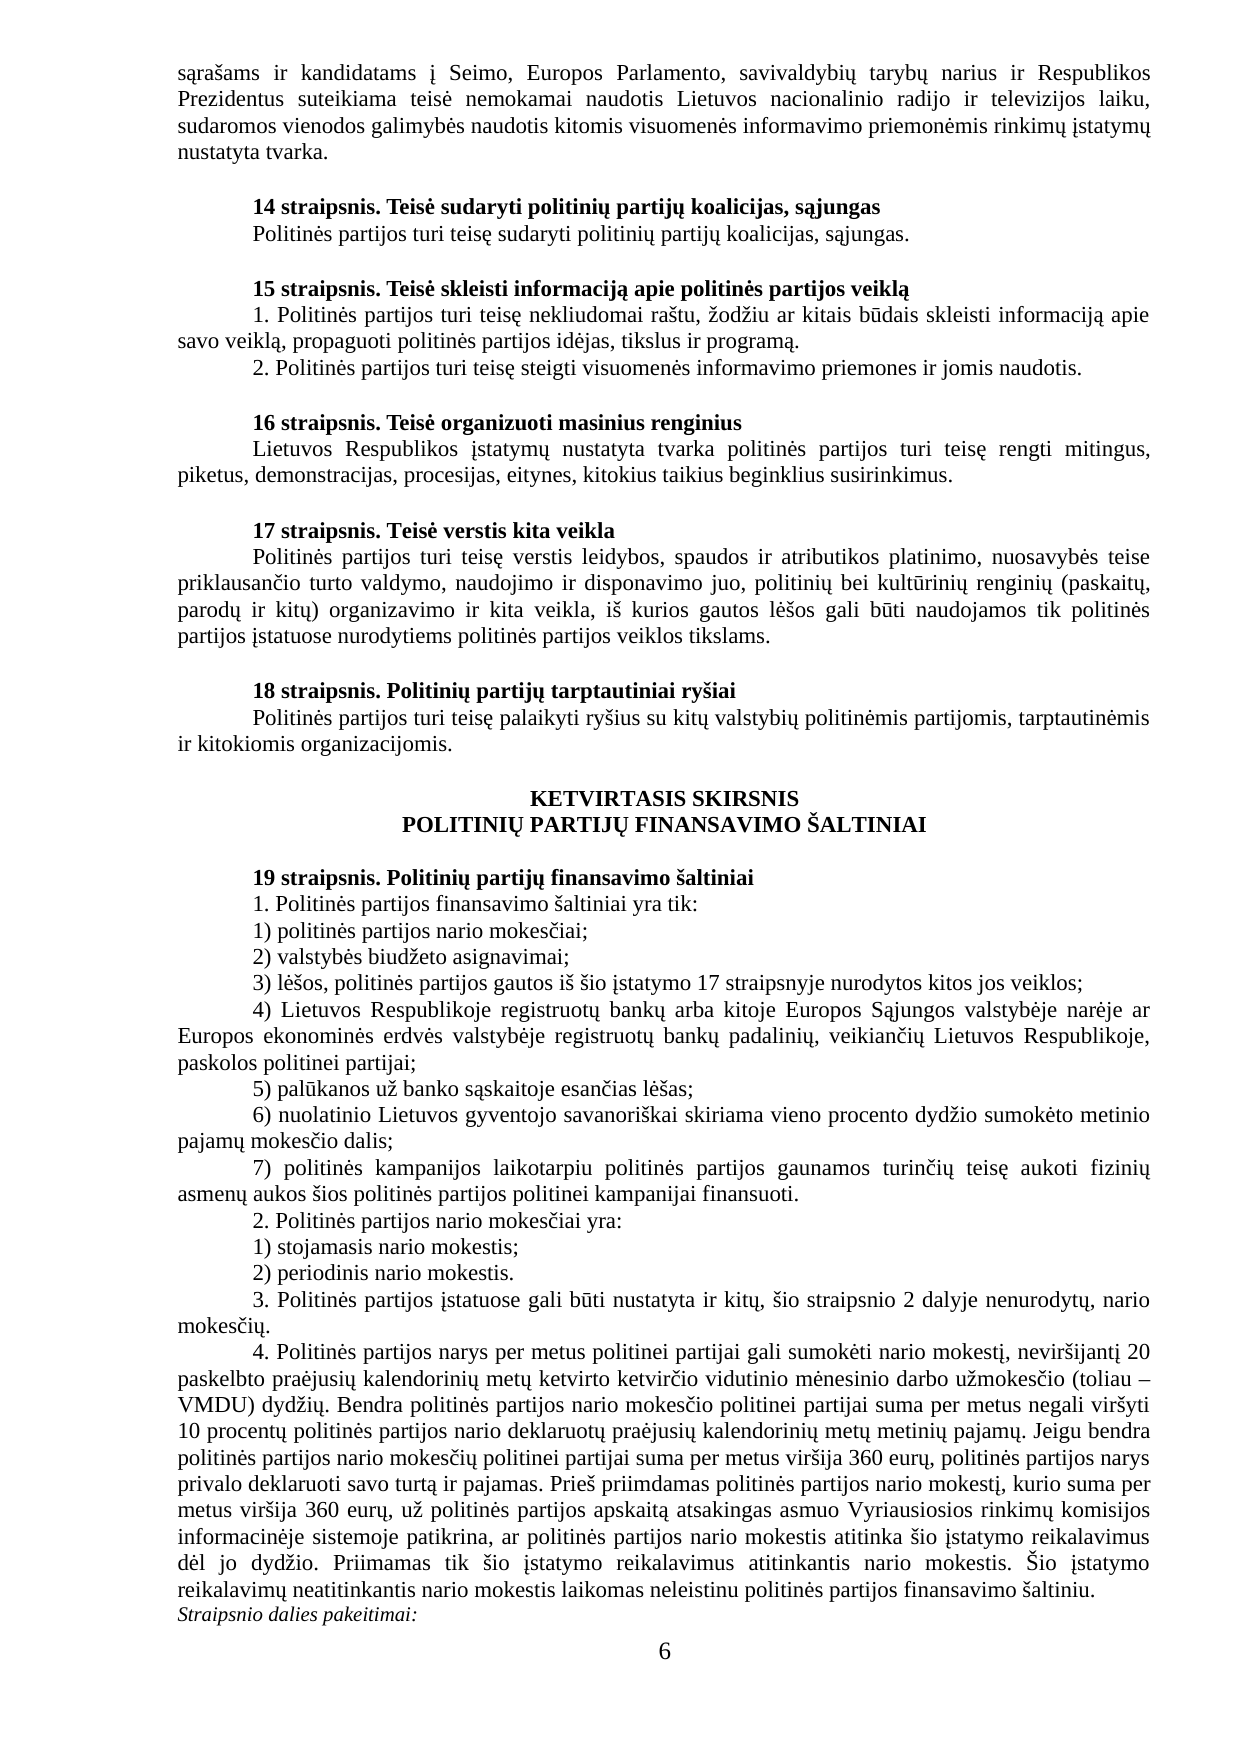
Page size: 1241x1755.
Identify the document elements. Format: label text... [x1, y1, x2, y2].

text 15 straipsnis. Teisė skleisti informaciją apie politinės partijos veiklą [177, 275, 1152, 301]
text 14 straipsnis. Teisė sudaryti politinių partijų koalicijas, sąjungas [177, 193, 1152, 219]
text Politinės partijos turi teisę palaikyti ryšius su kitų valstybių politinėmis partijomis, tarptautinėmis ir kitokiomis organizacijomis. [177, 703, 1152, 756]
text 7) politinės kampanijos laikotarpiu politinės partijos gaunamos turinčių teisę aukoti fizinių asmenų aukos šios politinės partijos politinei kampanijai finansuoti. [177, 1154, 1152, 1207]
text 1) stojamasis nario mokestis; [177, 1233, 1152, 1259]
text 4. Politinės partijos narys per metus politinei partijai gali sumokėti nario mokestį, neviršijantį 20 paskelbto praėjusių kalendorinių metų ketvirto ketvirčio vidutinio mėnesinio darbo užmokesčio (toliau – VMDU) dydžių. Bendra politinės partijos nario mokesčio politinei partijai suma per metus negali viršyti 10 procentų politinės partijos nario deklaruotų praėjusių kalendorinių metų metinių pajamų. Jeigu bendra politinės partijos nario mokesčių politinei partijai suma per metus viršija 360 eurų, politinės partijos narys privalo deklaruoti savo turtą ir pajamas. Prieš priimdamas politinės partijos nario mokestį, kurio suma per metus viršija 360 eurų, už politinės partijos apskaitą atsakingas asmuo Vyriausiosios rinkimų komisijos informacinėje sistemoje patikrina, ar politinės partijos nario mokestis atitinka šio įstatymo reikalavimus dėl jo dydžio. Priimamas tik šio įstatymo reikalavimus atitinkantis nario mokestis. Šio įstatymo reikalavimų neatitinkantis nario mokestis laikomas neleistinu politinės partijos finansavimo šaltiniu. [177, 1338, 1152, 1602]
text 5) palūkanos už banko sąskaitoje esančias lėšas; [177, 1075, 1152, 1101]
text 1. Politinės partijos finansavimo šaltiniai yra tik: [177, 890, 1152, 917]
text 2. Politinės partijos nario mokesčiai yra: [177, 1207, 1152, 1233]
text 18 straipsnis. Politinių partijų tarptautiniai ryšiai [177, 677, 1152, 703]
text Politinės partijos turi teisę verstis leidybos, spaudos ir atributikos platinimo, nuosavybės teise priklausančio turto valdymo, naudojimo ir disponavimo juo, politinių bei kultūrinių renginių (paskaitų, parodų ir kitų) organizavimo ir kita veikla, iš kurios gautos lėšos gali būti naudojamos tik politinės partijos įstatuose nurodytiems politinės partijos veiklos tikslams. [177, 543, 1152, 648]
text 19 straipsnis. Politinių partijų finansavimo šaltiniai [177, 864, 1152, 890]
text 1. Politinės partijos turi teisę nekliudomai raštu, žodžiu ar kitais būdais skleisti informaciją apie savo veiklą, propaguoti politinės partijos idėjas, tikslus ir programą. [177, 301, 1152, 354]
text POLITINIŲ PARTIJŲ FINANSAVIMO ŠALTINIAI [177, 811, 1152, 838]
text sąrašams ir kandidatams į Seimo, Europos Parlamento, savivaldybių tarybų narius ir Respublikos Prezidentus suteikiama teisė nemokamai naudotis Lietuvos nacionalinio radijo ir televizijos laiku, sudaromos vienodos galimybės naudotis kitomis visuomenės informavimo priemonėmis rinkimų įstatymų nustatyta tvarka. [177, 59, 1152, 164]
text 2) valstybės biudžeto asignavimai; [177, 943, 1152, 969]
text Straipsnio dalies pakeitimai: [177, 1602, 1152, 1626]
text KETVIRTASIS SKIRSNIS [177, 785, 1152, 811]
text 16 straipsnis. Teisė organizuoti masinius renginius [177, 409, 1152, 435]
text 3. Politinės partijos įstatuose gali būti nustatyta ir kitų, šio straipsnio 2 dalyje nenurodytų, nario mokesčių. [177, 1286, 1152, 1338]
text 2. Politinės partijos turi teisę steigti visuomenės informavimo priemones ir jomis naudotis. [177, 354, 1152, 380]
text Politinės partijos turi teisę sudaryti politinių partijų koalicijas, sąjungas. [177, 219, 1152, 246]
text 3) lėšos, politinės partijos gautos iš šio įstatymo 17 straipsnyje nurodytos kitos jos veiklos; [177, 969, 1152, 996]
text 2) periodinis nario mokestis. [177, 1259, 1152, 1286]
text Lietuvos Respublikos įstatymų nustatyta tvarka politinės partijos turi teisę rengti mitingus, piketus, demonstracijas, procesijas, eitynes, kitokius taikius beginklius susirinkimus. [177, 435, 1152, 488]
text 6) nuolatinio Lietuvos gyventojo savanoriškai skiriama vieno procento dydžio sumokėto metinio pajamų mokesčio dalis; [177, 1101, 1152, 1154]
text 17 straipsnis. Teisė verstis kita veikla [177, 517, 1152, 543]
text 1) politinės partijos nario mokesčiai; [177, 917, 1152, 943]
text 4) Lietuvos Respublikoje registruotų bankų arba kitoje Europos Sąjungos valstybėje narėje ar Europos ekonominės erdvės valstybėje registruotų bankų padalinių, veikiančių Lietuvos Respublikoje, paskolos politinei partijai; [177, 996, 1152, 1075]
